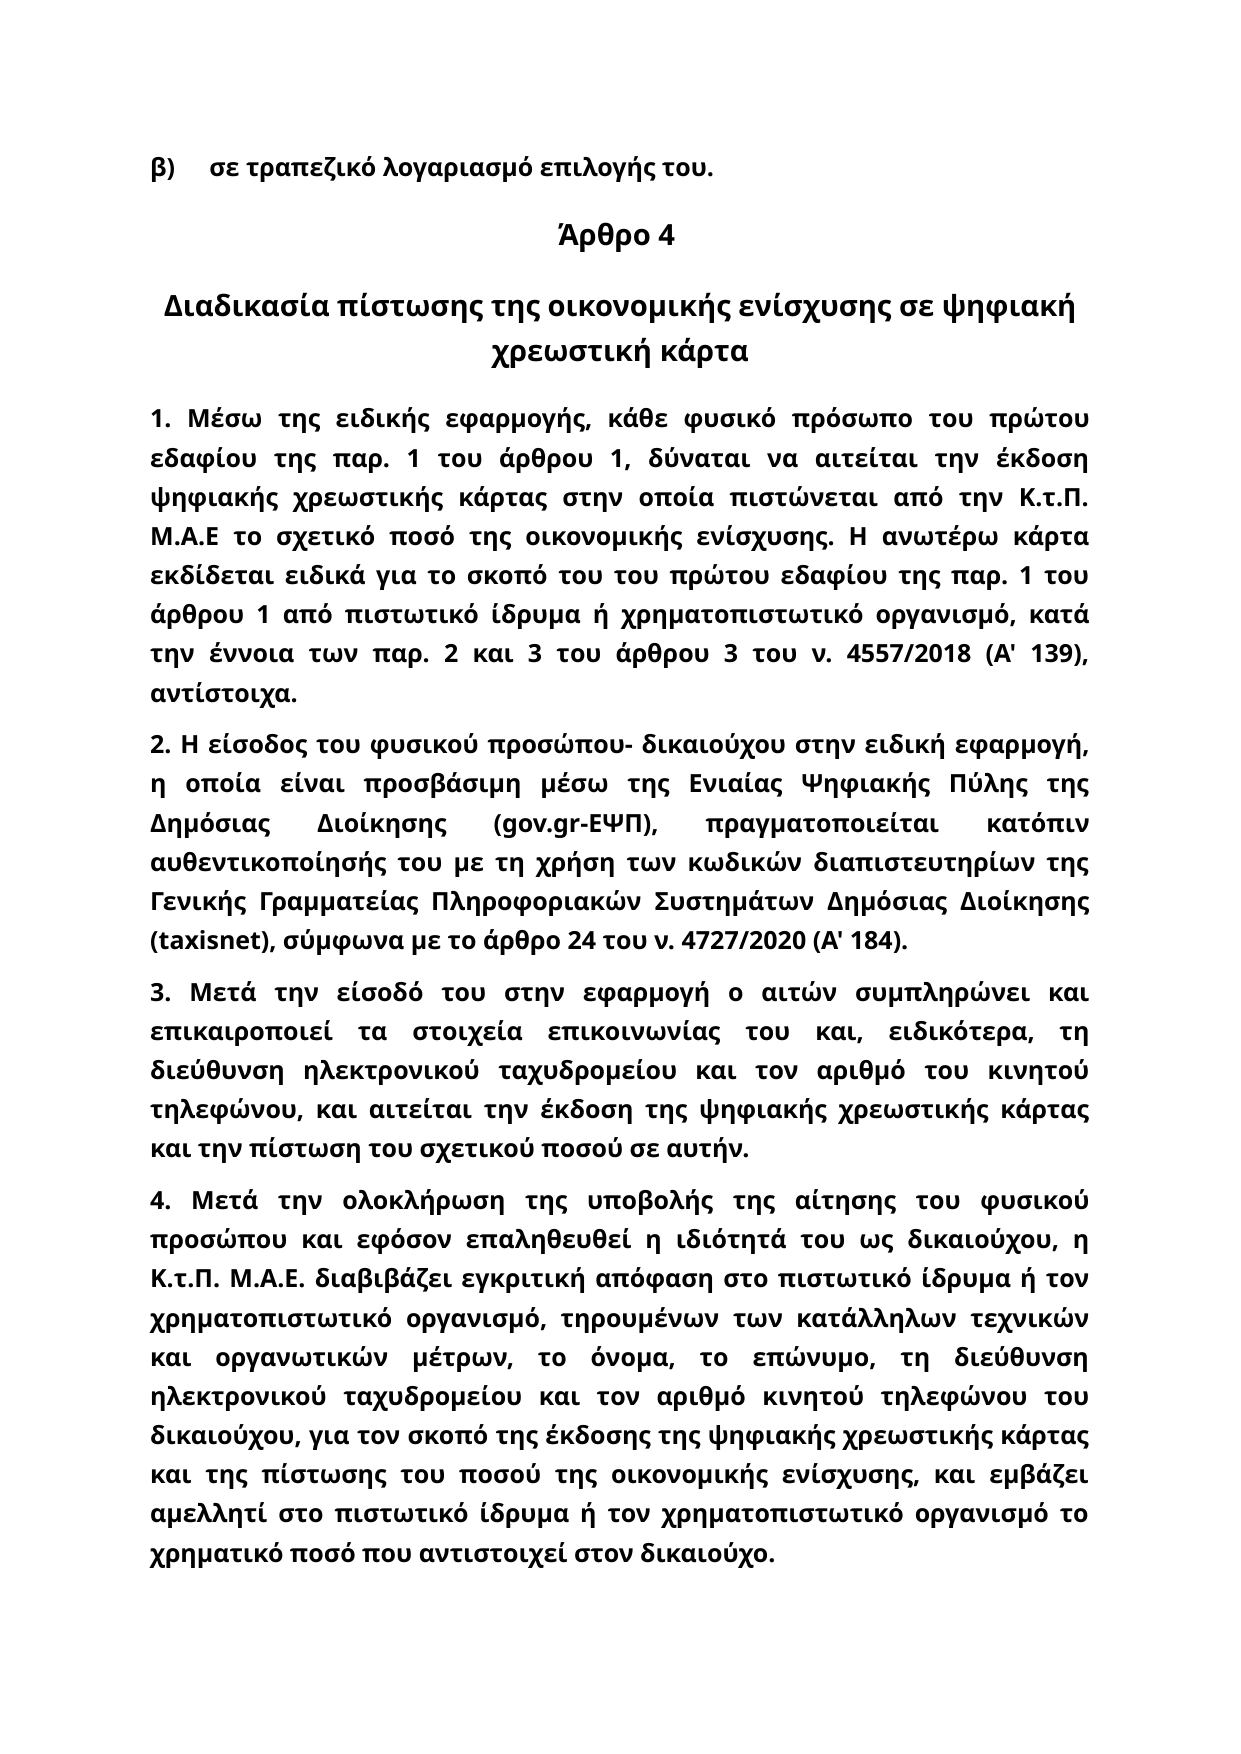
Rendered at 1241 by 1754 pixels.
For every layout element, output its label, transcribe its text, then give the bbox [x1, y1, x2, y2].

text 3. Μετά την είσοδό του στην εφαρμογή ο αιτών συμπληρώνει και επικαιροποιεί τα στοιχεία επικοινωνίας του και, ειδικότερα, τη διεύθυνση ηλεκτρονικού ταχυδρομείου και τον αριθμό του κινητού τηλεφώνου, και αιτείται την έκδοση της ψηφιακής χρεωστικής κάρτας και την πίστωση του σχετικού ποσού σε αυτήν. [150, 974, 1090, 1165]
subtitle Διαδικασία πίστωσης της οικονομικής ενίσχυσης σε ψηφιακή χρεωστική κάρτα [150, 285, 1090, 370]
text 4. Μετά την ολοκλήρωση της υποβολής της αίτησης του φυσικού προσώπου και εφόσον επαληθευθεί η ιδιότητά του ως δικαιούχου, η Κ.τ.Π. Μ.Α.Ε. διαβιβάζει εγκριτική απόφαση στο πιστωτικό ίδρυμα ή τον χρηματοπιστωτικό οργανισμό, τηρουμένων των κατάλληλων τεχνικών και οργανωτικών μέτρων, το όνομα, το επώνυμο, τη διεύθυνση ηλεκτρονικού ταχυδρομείου και τον αριθμό κινητού τηλεφώνου του δικαιούχου, για τον σκοπό της έκδοσης της ψηφιακής χρεωστικής κάρτας και της πίστωσης του ποσού της οικονομικής ενίσχυσης, και εμβάζει αμελλητί στο πιστωτικό ίδρυμα ή τον χρηματοπιστωτικό οργανισμό το χρηματικό ποσό που αντιστοιχεί στον δικαιούχο. [150, 1183, 1090, 1569]
text 2. Η είσοδος του φυσικού προσώπου- δικαιούχου στην ειδική εφαρμογή, η οποία είναι προσβάσιμη μέσω της Ενιαίας Ψηφιακής Πύλης της Δημόσιας Διοίκησης (gov.gr-ΕΨΠ), πραγματοποιείται κατόπιν αυθεντικοποίησής του με τη χρήση των κωδικών διαπιστευτηρίων της Γενικής Γραμματείας Πληροφοριακών Συστημάτων Δημόσιας Διοίκησης (taxisnet), σύμφωνα με το άρθρο 24 του ν. 4727/2020 (Α' 184). [150, 727, 1090, 957]
subtitle Άρθρο 4 [150, 214, 1090, 254]
text 1. Μέσω της ειδικής εφαρμογής, κάθε φυσικό πρόσωπο του πρώτου εδαφίου της παρ. 1 του άρθρου 1, δύναται να αιτείται την έκδοση ψηφιακής χρεωστικής κάρτας στην οποία πιστώνεται από την Κ.τ.Π. Μ.Α.Ε το σχετικό ποσό της οικονομικής ενίσχυσης. Η ανωτέρω κάρτα εκδίδεται ειδικά για το σκοπό του του πρώτου εδαφίου της παρ. 1 του άρθρου 1 από πιστωτικό ίδρυμα ή χρηματοπιστωτικό οργανισμό, κατά την έννοια των παρ. 2 και 3 του άρθρου 3 του ν. 4557/2018 (Α' 139), αντίστοιχα. [150, 401, 1090, 709]
list β) σε τραπεζικό λογαριασμό επιλογής του. [150, 150, 1090, 184]
